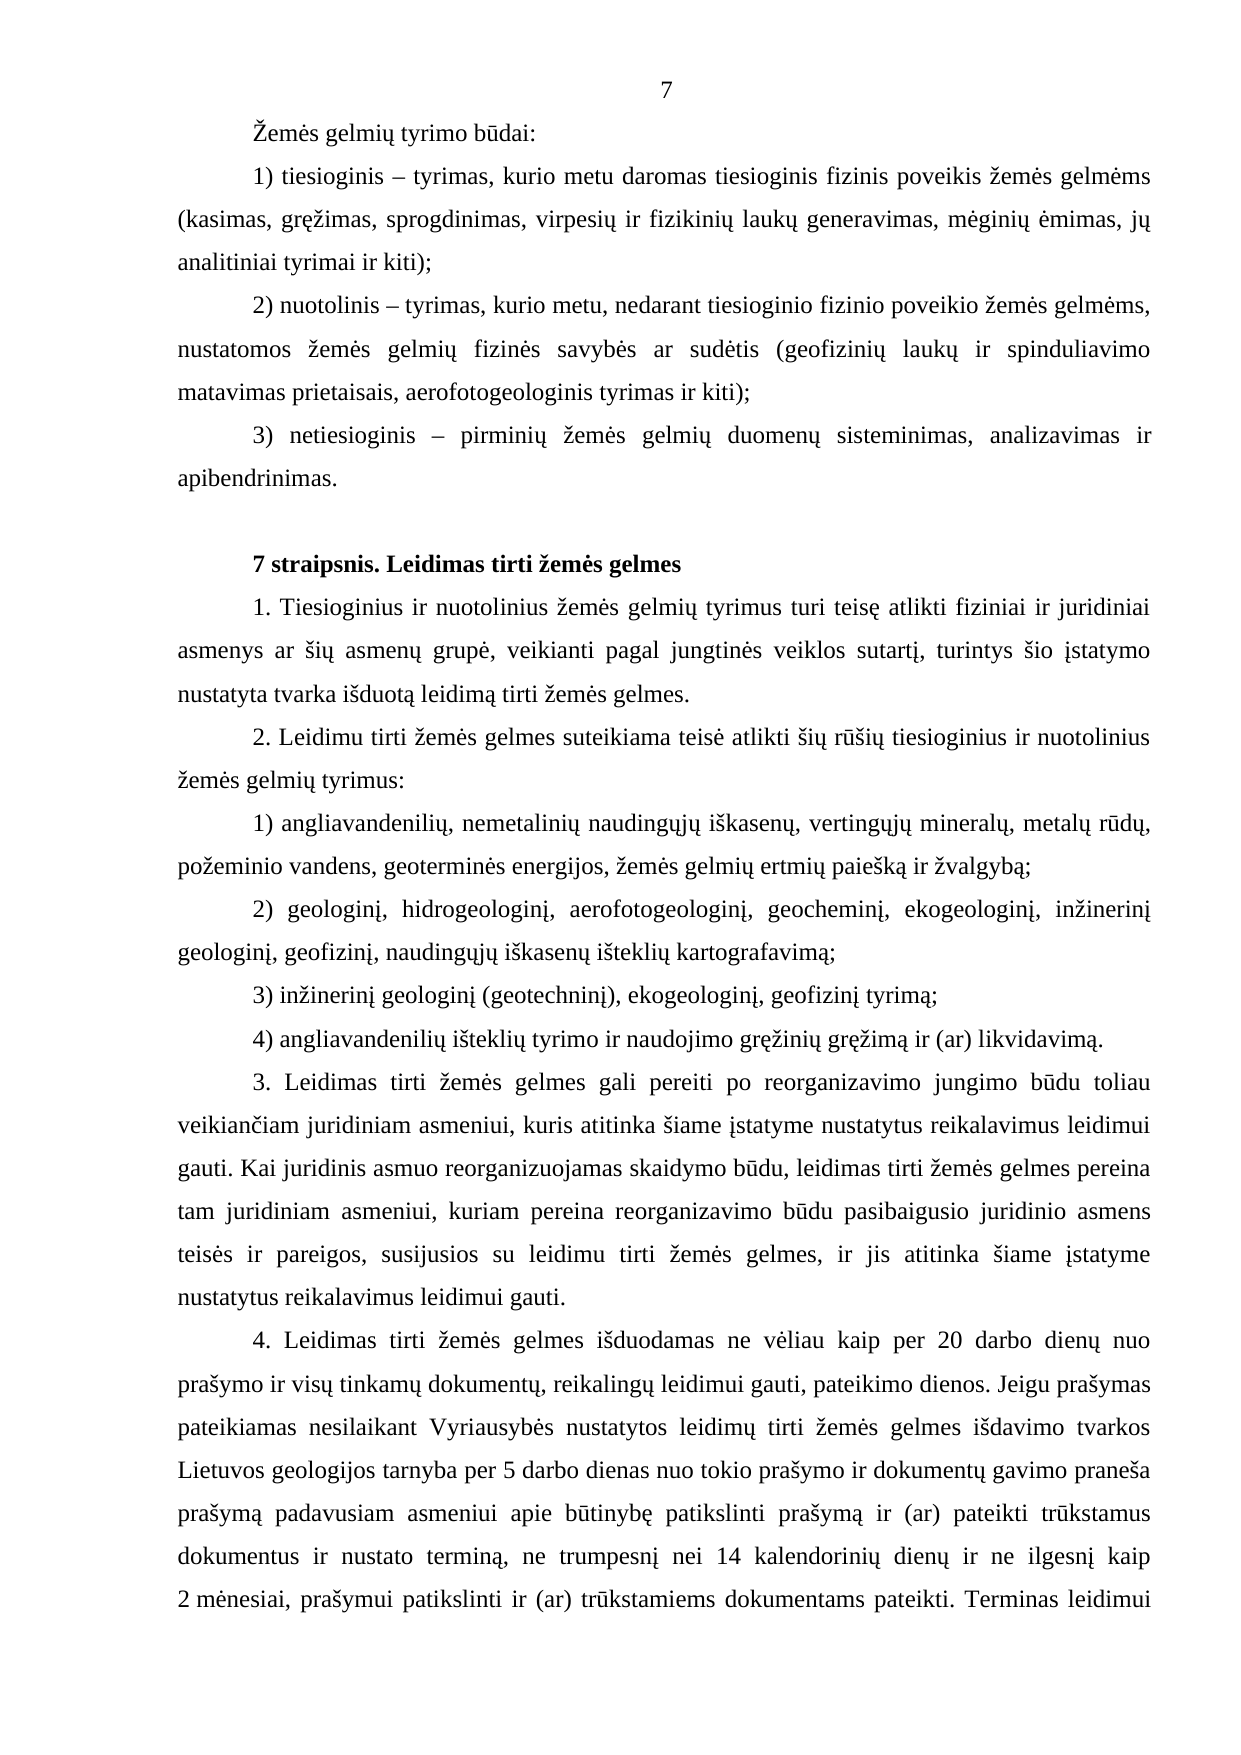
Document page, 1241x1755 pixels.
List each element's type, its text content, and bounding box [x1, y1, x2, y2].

text 2) geologinį, hidrogeologinį, aerofotogeologinį, geocheminį, ekogeologinį, inžinerinį geologinį, geofizinį, naudingųjų iškasenų išteklių kartografavimą; [177, 894, 1152, 966]
text 3) netiesioginis – pirminių žemės gelmių duomenų sisteminimas, analizavimas ir apibendrinimas. [177, 420, 1152, 492]
text Žemės gelmių tyrimo būdai: [177, 118, 1152, 147]
text 3. Leidimas tirti žemės gelmes gali pereiti po reorganizavimo jungimo būdu toliau veikiančiam juridiniam asmeniui, kuris atitinka šiame įstatyme nustatytus reikalavimus leidimui gauti. Kai juridinis asmuo reorganizuojamas skaidymo būdu, leidimas tirti žemės gelmes pereina tam juridiniam asmeniui, kuriam pereina reorganizavimo būdu pasibaigusio juridinio asmens teisės ir pareigos, susijusios su leidimu tirti žemės gelmes, ir jis atitinka šiame įstatyme nustatytus reikalavimus leidimui gauti. [177, 1067, 1152, 1311]
text 3) inžinerinį geologinį (geotechninį), ekogeologinį, geofizinį tyrimą; [177, 981, 1152, 1009]
text 7 straipsnis. Leidimas tirti žemės gelmes [177, 549, 1152, 578]
text 2) nuotolinis – tyrimas, kurio metu, nedarant tiesioginio fizinio poveikio žemės gelmėms, nustatomos žemės gelmių fizinės savybės ar sudėtis (geofizinių laukų ir spinduliavimo matavimas prietaisais, aerofotogeologinis tyrimas ir kiti); [177, 291, 1152, 406]
text 4) angliavandenilių išteklių tyrimo ir naudojimo gręžinių gręžimą ir (ar) likvidavimą. [177, 1024, 1152, 1052]
text 1) angliavandenilių, nemetalinių naudingųjų iškasenų, vertingųjų mineralų, metalų rūdų, požeminio vandens, geoterminės energijos, žemės gelmių ertmių paiešką ir žvalgybą; [177, 808, 1152, 880]
text 1. Tiesioginius ir nuotolinius žemės gelmių tyrimus turi teisę atlikti fiziniai ir juridiniai asmenys ar šių asmenų grupė, veikianti pagal jungtinės veiklos sutartį, turintys šio įstatymo nustatyta tvarka išduotą leidimą tirti žemės gelmes. [177, 592, 1152, 707]
text 4. Leidimas tirti žemės gelmes išduodamas ne vėliau kaip per 20 darbo dienų nuo prašymo ir visų tinkamų dokumentų, reikalingų leidimui gauti, pateikimo dienos. Jeigu prašymas pateikiamas nesilaikant Vyriausybės nustatytos leidimų tirti žemės gelmes išdavimo tvarkos Lietuvos geologijos tarnyba per 5 darbo dienas nuo tokio prašymo ir dokumentų gavimo praneša prašymą padavusiam asmeniui apie būtinybę patikslinti prašymą ir (ar) pateikti trūkstamus dokumentus ir nustato terminą, ne trumpesnį nei 14 kalendorinių dienų ir ne ilgesnį kaip 2 mėnesiai, prašymui patikslinti ir (ar) trūkstamiems dokumentams pateikti. Terminas leidimui [177, 1326, 1152, 1613]
text 2. Leidimu tirti žemės gelmes suteikiama teisė atlikti šių rūšių tiesioginius ir nuotolinius žemės gelmių tyrimus: [177, 722, 1152, 794]
text 1) tiesioginis – tyrimas, kurio metu daromas tiesioginis fizinis poveikis žemės gelmėms (kasimas, gręžimas, sprogdinimas, virpesių ir fizikinių laukų generavimas, mėginių ėmimas, jų analitiniai tyrimai ir kiti); [177, 161, 1152, 276]
